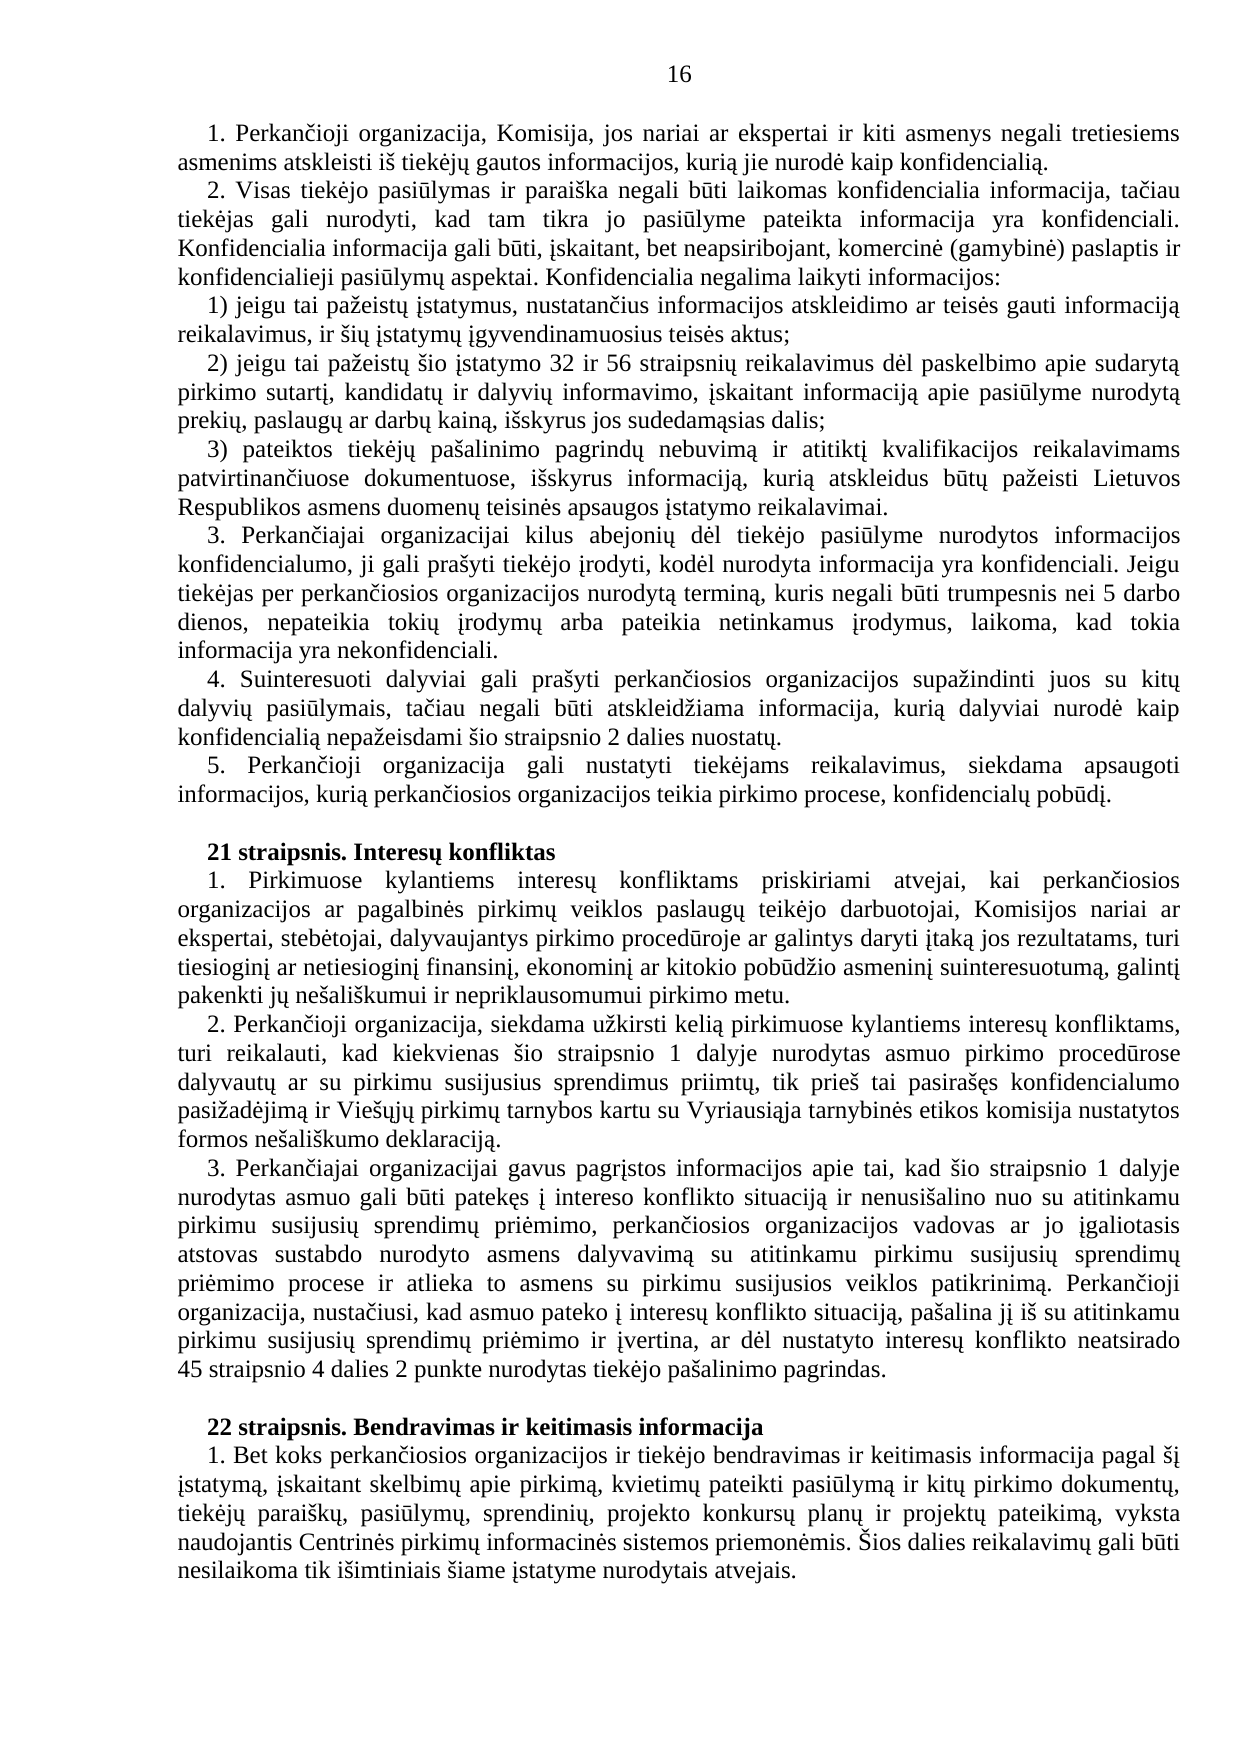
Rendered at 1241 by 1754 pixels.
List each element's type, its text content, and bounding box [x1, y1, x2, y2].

text 1. Bet koks perkančiosios organizacijos ir tiekėjo bendravimas ir keitimasis informacija pagal šį įstatymą, įskaitant skelbimų apie pirkimą, kvietimų pateikti pasiūlymą ir kitų pirkimo dokumentų, tiekėjų paraiškų, pasiūlymų, sprendinių, projekto konkursų planų ir projektų pateikimą, vyksta naudojantis Centrinės pirkimų informacinės sistemos priemonėmis. Šios dalies reikalavimų gali būti nesilaikoma tik išimtiniais šiame įstatyme nurodytais atvejais. [177, 1441, 1181, 1584]
text 1. Pirkimuose kylantiems interesų konfliktams priskiriami atvejai, kai perkančiosios organizacijos ar pagalbinės pirkimų veiklos paslaugų teikėjo darbuotojai, Komisijos nariai ar ekspertai, stebėtojai, dalyvaujantys pirkimo procedūroje ar galintys daryti įtaką jos rezultatams, turi tiesioginį ar netiesioginį finansinį, ekonominį ar kitokio pobūdžio asmeninį suinteresuotumą, galintį pakenkti jų nešališkumui ir nepriklausomumui pirkimo metu. [177, 866, 1181, 1009]
text 3. Perkančiajai organizacijai gavus pagrįstos informacijos apie tai, kad šio straipsnio 1 dalyje nurodytas asmuo gali būti patekęs į intereso konflikto situaciją ir nenusišalino nuo su atitinkamu pirkimu susijusių sprendimų priėmimo, perkančiosios organizacijos vadovas ar jo įgaliotasis atstovas sustabdo nurodyto asmens dalyvavimą su atitinkamu pirkimu susijusių sprendimų priėmimo procese ir atlieka to asmens su pirkimu susijusios veiklos patikrinimą. Perkančioji organizacija, nustačiusi, kad asmuo pateko į interesų konflikto situaciją, pašalina jį iš su atitinkamu pirkimu susijusių sprendimų priėmimo ir įvertina, ar dėl nustatyto interesų konflikto neatsirado 45 straipsnio 4 dalies 2 punkte nurodytas tiekėjo pašalinimo pagrindas. [177, 1153, 1181, 1383]
text 4. Suinteresuoti dalyviai gali prašyti perkančiosios organizacijos supažindinti juos su kitų dalyvių pasiūlymais, tačiau negali būti atskleidžiama informacija, kurią dalyviai nurodė kaip konfidencialią nepažeisdami šio straipsnio 2 dalies nuostatų. [177, 664, 1181, 751]
text 2. Perkančioji organizacija, siekdama užkirsti kelią pirkimuose kylantiems interesų konfliktams, turi reikalauti, kad kiekvienas šio straipsnio 1 dalyje nurodytas asmuo pirkimo procedūrose dalyvautų ar su pirkimu susijusius sprendimus priimtų, tik prieš tai pasirašęs konfidencialumo pasižadėjimą ir Viešųjų pirkimų tarnybos kartu su Vyriausiąja tarnybinės etikos komisija nustatytos formos nešališkumo deklaraciją. [177, 1009, 1181, 1153]
text 2. Visas tiekėjo pasiūlymas ir paraiška negali būti laikomas konfidencialia informacija, tačiau tiekėjas gali nurodyti, kad tam tikra jo pasiūlyme pateikta informacija yra konfidenciali. Konfidencialia informacija gali būti, įskaitant, bet neapsiribojant, komercinė (gamybinė) paslaptis ir konfidencialieji pasiūlymų aspektai. Konfidencialia negalima laikyti informacijos: [177, 176, 1181, 291]
text 5. Perkančioji organizacija gali nustatyti tiekėjams reikalavimus, siekdama apsaugoti informacijos, kurią perkančiosios organizacijos teikia pirkimo procese, konfidencialų pobūdį. [177, 751, 1181, 808]
text 22 straipsnis. Bendravimas ir keitimasis informacija [177, 1412, 1181, 1441]
text 3) pateiktos tiekėjų pašalinimo pagrindų nebuvimą ir atitiktį kvalifikacijos reikalavimams patvirtinančiuose dokumentuose, išskyrus informaciją, kurią atskleidus būtų pažeisti Lietuvos Respublikos asmens duomenų teisinės apsaugos įstatymo reikalavimai. [177, 434, 1181, 521]
text 2) jeigu tai pažeistų šio įstatymo 32 ir 56 straipsnių reikalavimus dėl paskelbimo apie sudarytą pirkimo sutartį, kandidatų ir dalyvių informavimo, įskaitant informaciją apie pasiūlyme nurodytą prekių, paslaugų ar darbų kainą, išskyrus jos sudedamąsias dalis; [177, 348, 1181, 434]
text 3. Perkančiajai organizacijai kilus abejonių dėl tiekėjo pasiūlyme nurodytos informacijos konfidencialumo, ji gali prašyti tiekėjo įrodyti, kodėl nurodyta informacija yra konfidenciali. Jeigu tiekėjas per perkančiosios organizacijos nurodytą terminą, kuris negali būti trumpesnis nei 5 darbo dienos, nepateikia tokių įrodymų arba pateikia netinkamus įrodymus, laikoma, kad tokia informacija yra nekonfidenciali. [177, 521, 1181, 664]
text 1) jeigu tai pažeistų įstatymus, nustatančius informacijos atskleidimo ar teisės gauti informaciją reikalavimus, ir šių įstatymų įgyvendinamuosius teisės aktus; [177, 291, 1181, 348]
text 21 straipsnis. Interesų konfliktas [177, 837, 1181, 866]
text 1. Perkančioji organizacija, Komisija, jos nariai ar ekspertai ir kiti asmenys negali tretiesiems asmenims atskleisti iš tiekėjų gautos informacijos, kurią jie nurodė kaip konfidencialią. [177, 118, 1181, 176]
